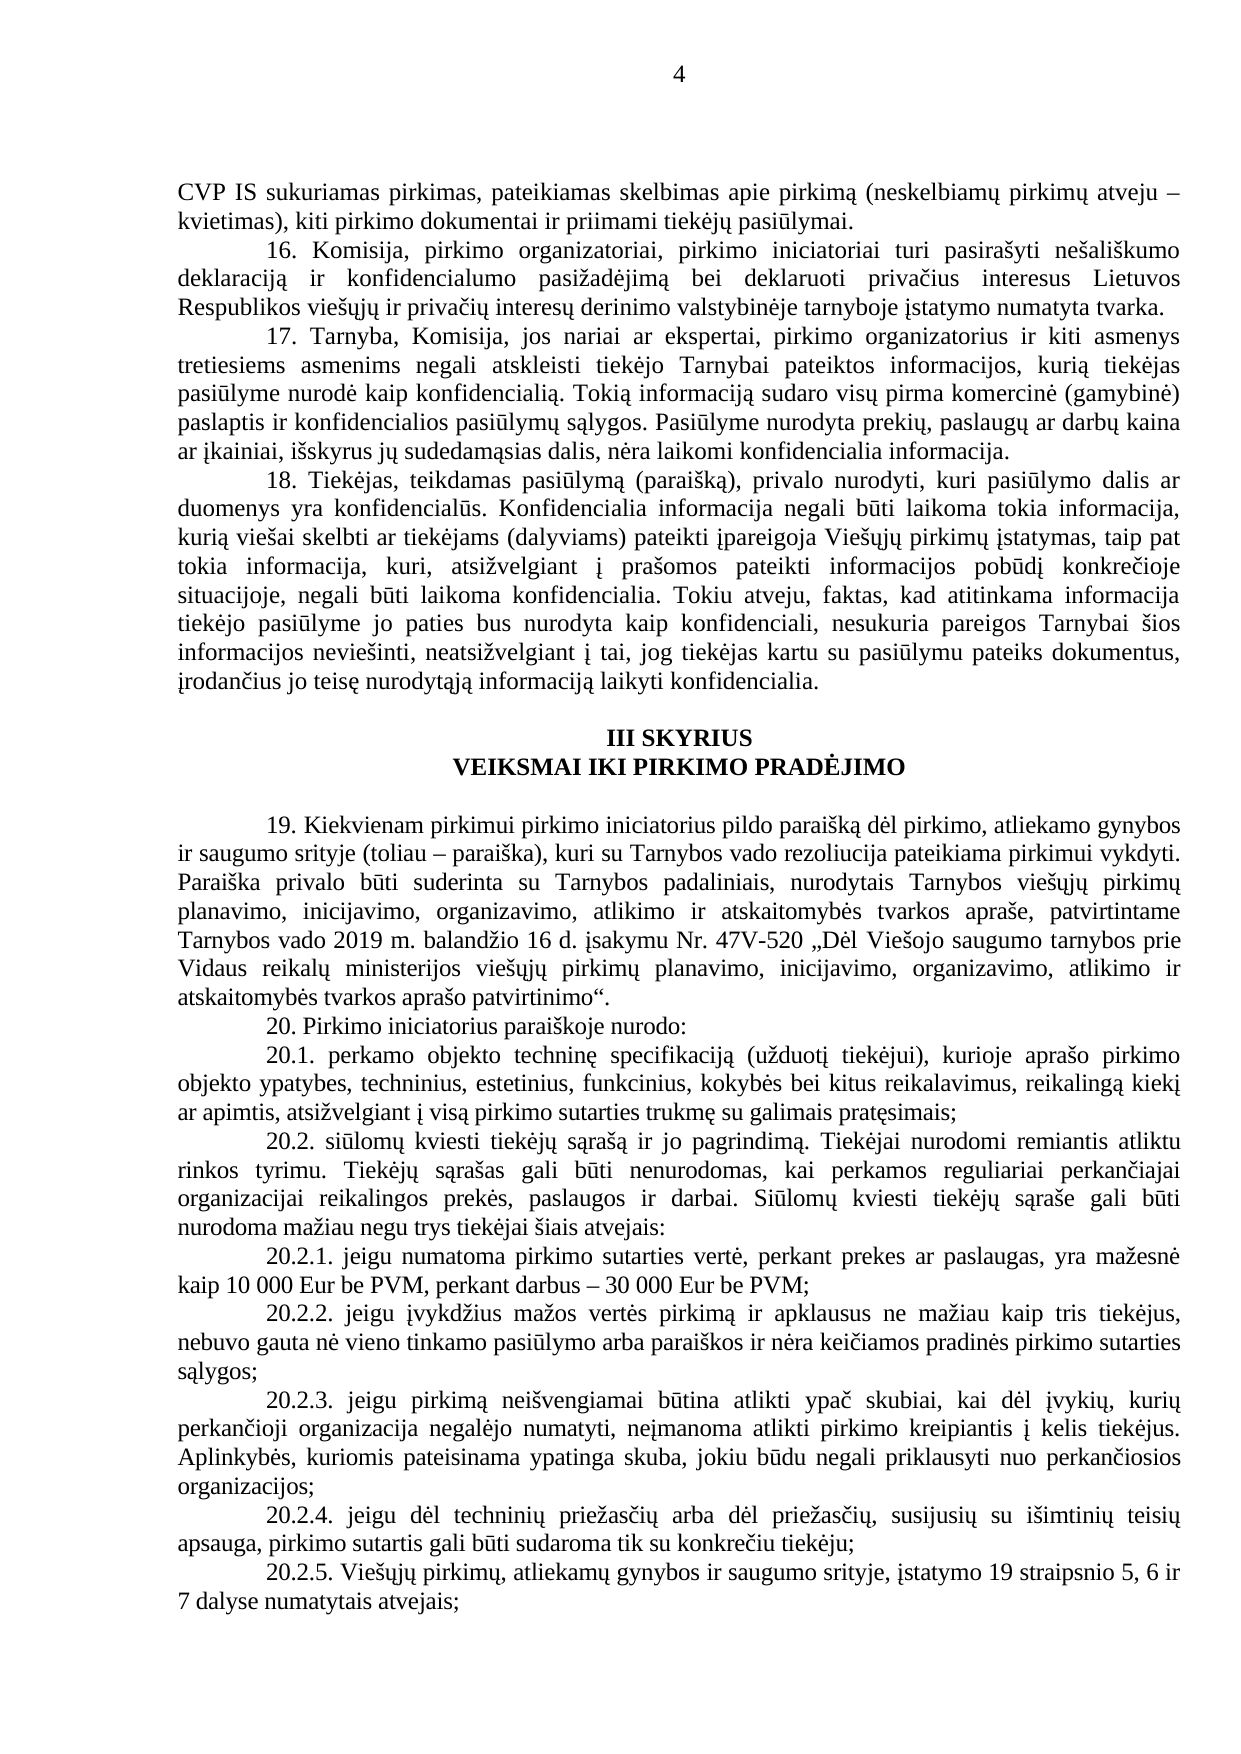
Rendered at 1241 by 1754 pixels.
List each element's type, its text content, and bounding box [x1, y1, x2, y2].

text 16. Komisija, pirkimo organizatoriai, pirkimo iniciatoriai turi pasirašyti nešališkumo deklaraciją ir konfidencialumo pasižadėjimą bei deklaruoti privačius interesus Lietuvos Respublikos viešųjų ir privačių interesų derinimo valstybinėje tarnyboje įstatymo numatyta tvarka. [177, 235, 1181, 321]
text 20.2. siūlomų kviesti tiekėjų sąrašą ir jo pagrindimą. Tiekėjai nurodomi remiantis atliktu rinkos tyrimu. Tiekėjų sąrašas gali būti nenurodomas, kai perkamos reguliariai perkančiajai organizacijai reikalingos prekės, paslaugos ir darbai. Siūlomų kviesti tiekėjų sąraše gali būti nurodoma mažiau negu trys tiekėjai šiais atvejais: [177, 1126, 1181, 1241]
text VEIKSMAI IKI PIRKIMO PRADĖJIMO [177, 752, 1181, 781]
text 20.2.4. jeigu dėl techninių priežasčių arba dėl priežasčių, susijusių su išimtinių teisių apsauga, pirkimo sutartis gali būti sudaroma tik su konkrečiu tiekėju; [177, 1500, 1181, 1557]
text 20.2.1. jeigu numatoma pirkimo sutarties vertė, perkant prekes ar paslaugas, yra mažesnė kaip 10 000 Eur be PVM, perkant darbus – 30 000 Eur be PVM; [177, 1241, 1181, 1298]
text 18. Tiekėjas, teikdamas pasiūlymą (paraišką), privalo nurodyti, kuri pasiūlymo dalis ar duomenys yra konfidencialūs. Konfidencialia informacija negali būti laikoma tokia informacija, kurią viešai skelbti ar tiekėjams (dalyviams) pateikti įpareigoja Viešųjų pirkimų įstatymas, taip pat tokia informacija, kuri, atsižvelgiant į prašomos pateikti informacijos pobūdį konkrečioje situacijoje, negali būti laikoma konfidencialia. Tokiu atveju, faktas, kad atitinkama informacija tiekėjo pasiūlyme jo paties bus nurodyta kaip konfidenciali, nesukuria pareigos Tarnybai šios informacijos neviešinti, neatsižvelgiant į tai, jog tiekėjas kartu su pasiūlymu pateiks dokumentus, įrodančius jo teisę nurodytąją informaciją laikyti konfidencialia. [177, 465, 1181, 695]
text 20.2.3. jeigu pirkimą neišvengiamai būtina atlikti ypač skubiai, kai dėl įvykių, kurių perkančioji organizacija negalėjo numatyti, neįmanoma atlikti pirkimo kreipiantis į kelis tiekėjus. Aplinkybės, kuriomis pateisinama ypatinga skuba, jokiu būdu negali priklausyti nuo perkančiosios organizacijos; [177, 1385, 1181, 1500]
text 20.2.5. Viešųjų pirkimų, atliekamų gynybos ir saugumo srityje, įstatymo 19 straipsnio 5, 6 ir 7 dalyse numatytais atvejais; [177, 1557, 1181, 1615]
text 19. Kiekvienam pirkimui pirkimo iniciatorius pildo paraišką dėl pirkimo, atliekamo gynybos ir saugumo srityje (toliau – paraiška), kuri su Tarnybos vado rezoliucija pateikiama pirkimui vykdyti. Paraiška privalo būti suderinta su Tarnybos padaliniais, nurodytais Tarnybos viešųjų pirkimų planavimo, inicijavimo, organizavimo, atlikimo ir atskaitomybės tvarkos apraše, patvirtintame Tarnybos vado 2019 m. balandžio 16 d. įsakymu Nr. 47V-520 „Dėl Viešojo saugumo tarnybos prie Vidaus reikalų ministerijos viešųjų pirkimų planavimo, inicijavimo, organizavimo, atlikimo ir atskaitomybės tvarkos aprašo patvirtinimo“. [177, 810, 1181, 1011]
text 20.2.2. jeigu įvykdžius mažos vertės pirkimą ir apklausus ne mažiau kaip tris tiekėjus, nebuvo gauta nė vieno tinkamo pasiūlymo arba paraiškos ir nėra keičiamos pradinės pirkimo sutarties sąlygos; [177, 1298, 1181, 1385]
text 20. Pirkimo iniciatorius paraiškoje nurodo: [177, 1011, 1181, 1040]
text 20.1. perkamo objekto techninę specifikaciją (užduotį tiekėjui), kurioje aprašo pirkimo objekto ypatybes, techninius, estetinius, funkcinius, kokybės bei kitus reikalavimus, reikalingą kiekį ar apimtis, atsižvelgiant į visą pirkimo sutarties trukmę su galimais pratęsimais; [177, 1040, 1181, 1126]
text III SKYRIUS [177, 723, 1181, 752]
text 17. Tarnyba, Komisija, jos nariai ar ekspertai, pirkimo organizatorius ir kiti asmenys tretiesiems asmenims negali atskleisti tiekėjo Tarnybai pateiktos informacijos, kurią tiekėjas pasiūlyme nurodė kaip konfidencialią. Tokią informaciją sudaro visų pirma komercinė (gamybinė) paslaptis ir konfidencialios pasiūlymų sąlygos. Pasiūlyme nurodyta prekių, paslaugų ar darbų kaina ar įkainiai, išskyrus jų sudedamąsias dalis, nėra laikomi konfidencialia informacija. [177, 321, 1181, 465]
text CVP IS sukuriamas pirkimas, pateikiamas skelbimas apie pirkimą (neskelbiamų pirkimų atveju – kvietimas), kiti pirkimo dokumentai ir priimami tiekėjų pasiūlymai. [177, 177, 1181, 235]
